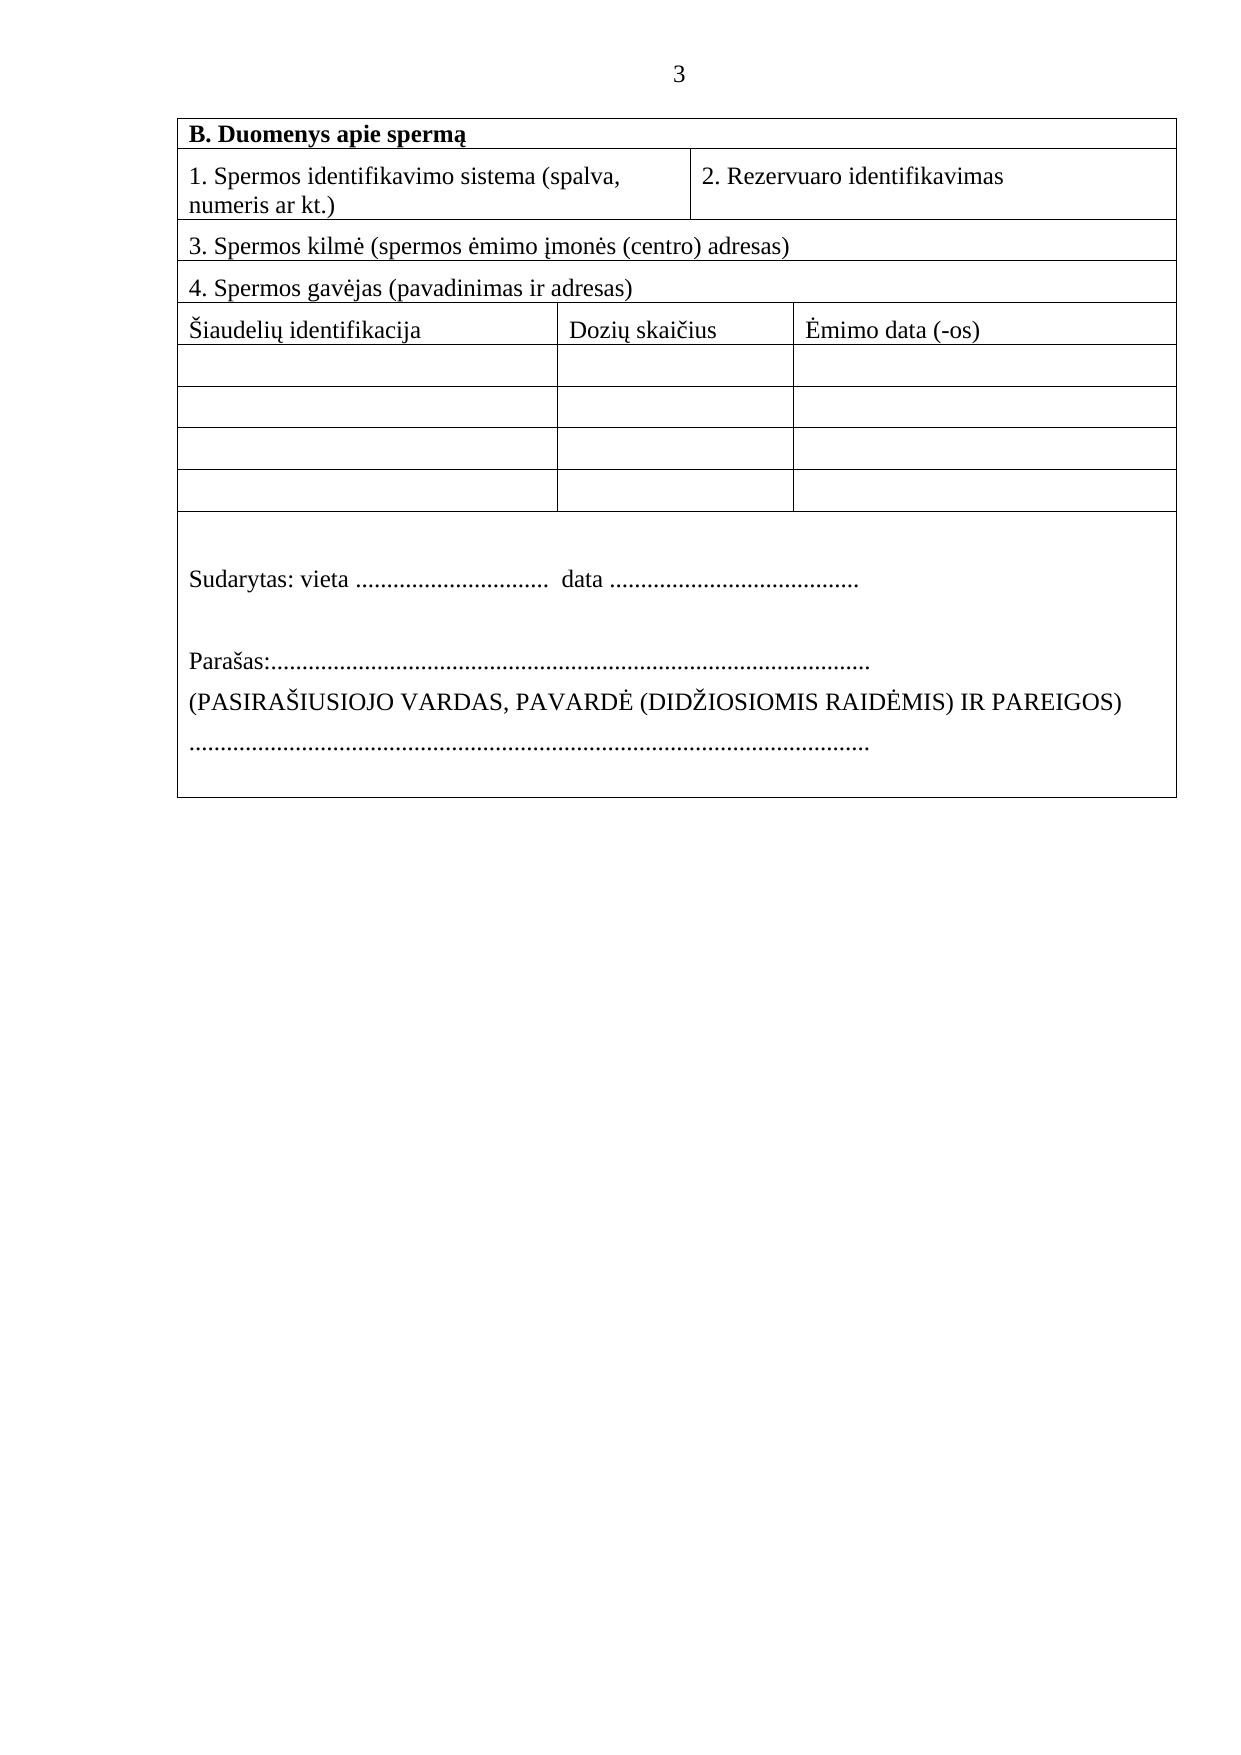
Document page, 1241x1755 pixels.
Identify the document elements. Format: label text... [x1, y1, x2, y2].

table_cell 1. Spermos identifikavimo sistema (spalva, numeris ar kt.) [178, 149, 690, 218]
table_cell [178, 387, 557, 427]
table_cell 3. Spermos kilmė (spermos ėmimo įmonės (centro) adresas) [178, 220, 1176, 260]
table_cell [178, 470, 557, 511]
table_cell [794, 387, 1176, 427]
table_cell Sudarytas: vieta ............................... data ........................................ Parašas:................................................................................................ (PASIRAŠIUSIOJO VARDAS, PAVARDĖ (DIDŽIOSIOMIS RAIDĖMIS) IR PAREIGOS) ............................................................................................................. [178, 512, 1176, 797]
table_cell [794, 470, 1176, 511]
table_cell [178, 428, 557, 469]
table_cell [794, 428, 1176, 469]
table_cell [558, 470, 793, 511]
table_cell Ėmimo data (-os) [794, 303, 1176, 344]
table_cell 4. Spermos gavėjas (pavadinimas ir adresas) [178, 261, 1176, 302]
table_cell [178, 345, 557, 386]
table_cell Šiaudelių identifikacija [178, 303, 557, 344]
table_cell [558, 428, 793, 469]
table_cell 2. Rezervuaro identifikavimas [691, 149, 1176, 218]
table_cell [558, 387, 793, 427]
table_cell [558, 345, 793, 386]
table_cell Dozių skaičius [558, 303, 793, 344]
table_header B. Duomenys apie spermą [178, 119, 1176, 148]
table_cell [794, 345, 1176, 386]
